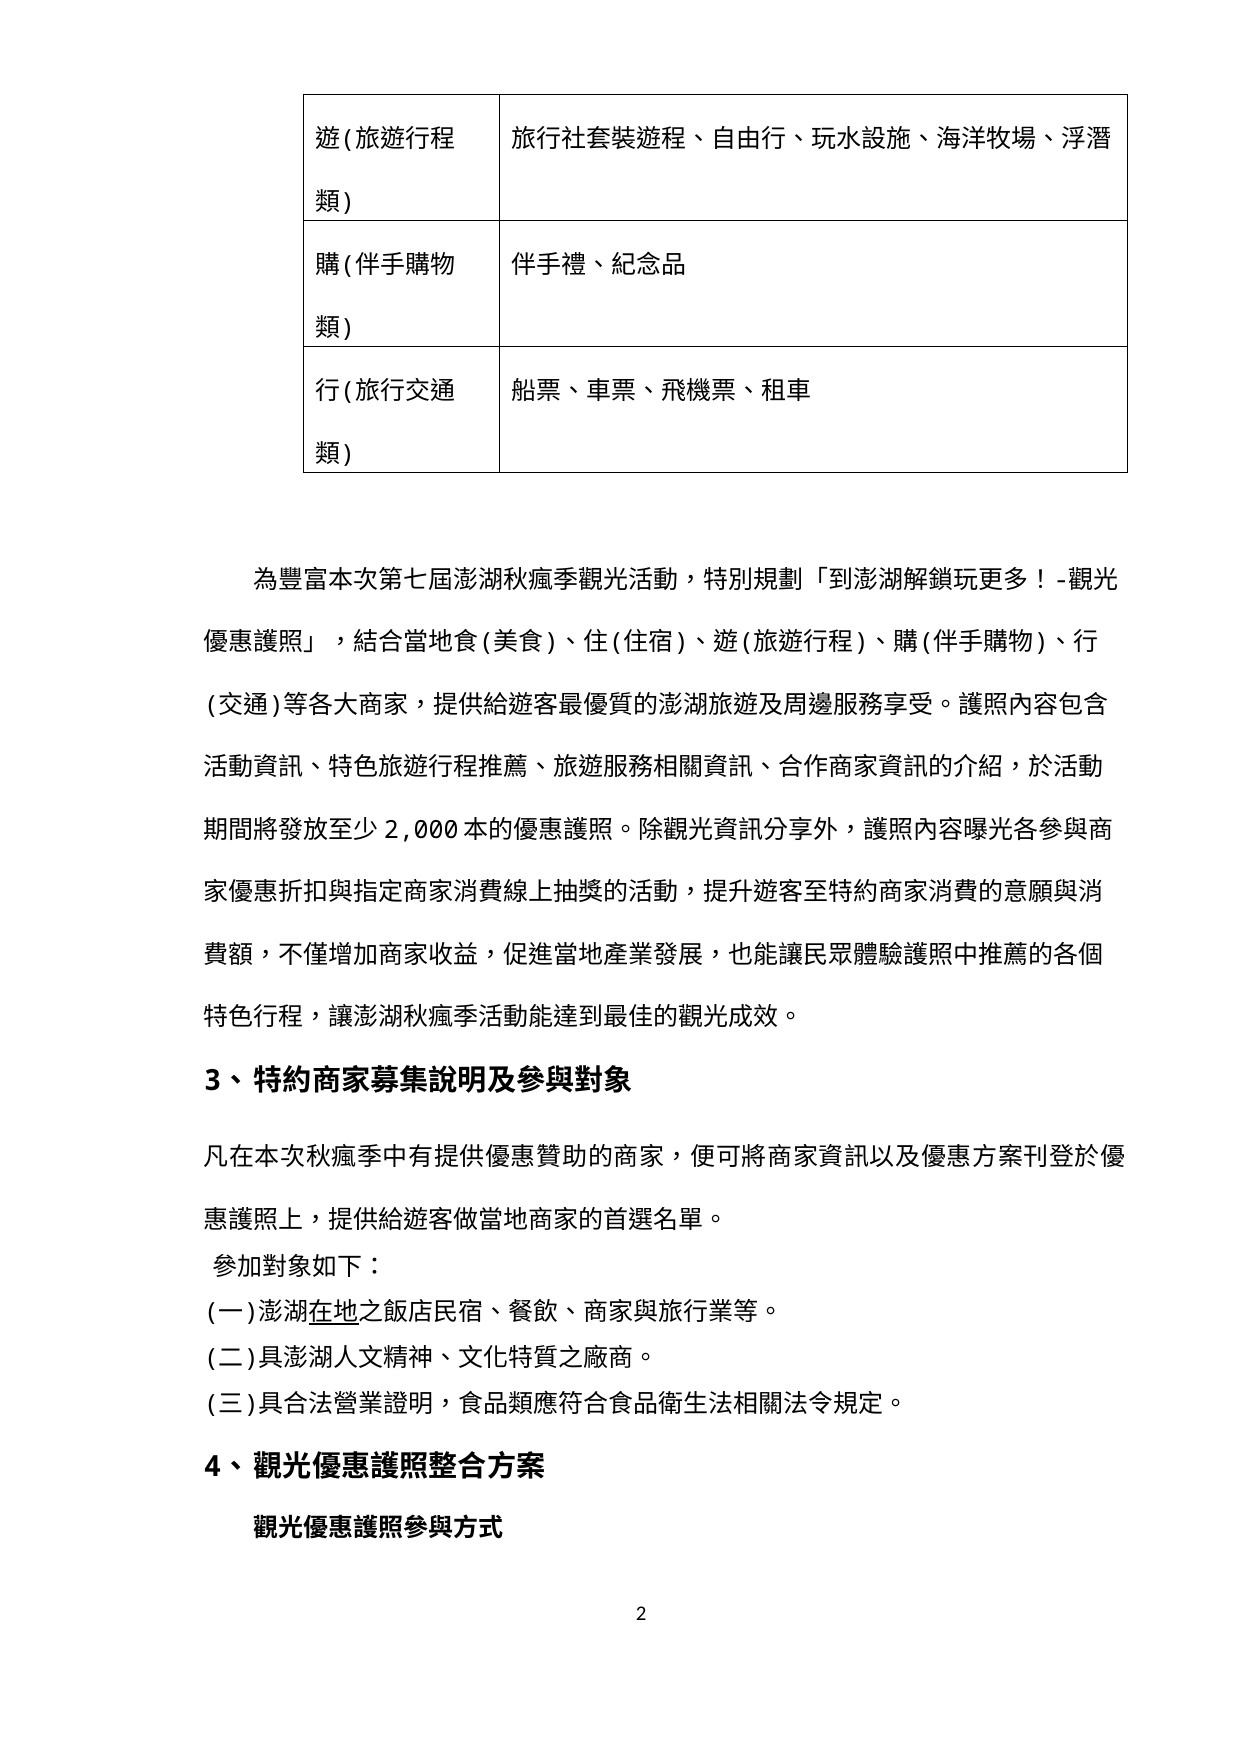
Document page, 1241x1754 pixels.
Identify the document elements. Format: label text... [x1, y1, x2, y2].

text 凡在本次秋瘋季中有提供優惠贊助的商家，便可將商家資訊以及優惠方案刊登於優惠護照上，提供給遊客做當地商家的首選名單。 [203, 1113, 1128, 1238]
table_cell 船票、車票、飛機票、租車 [500, 347, 1127, 472]
list 觀光優惠護照整合方案 [203, 1422, 1128, 1484]
table_cell 行(旅行交通類) [304, 347, 499, 472]
table_cell 伴手禮、紀念品 [500, 221, 1127, 346]
text 觀光優惠護照參與方式 [253, 1484, 1128, 1547]
text 參加對象如下： [153, 1238, 1128, 1284]
text 為豐富本次第七屆澎湖秋瘋季觀光活動，特別規劃「到澎湖解鎖玩更多！-觀光優惠護照」，結合當地食(美食)、住(住宿)、遊(旅遊行程)、購(伴手購物)、行(交通)等各大商家，提供給遊客最優質的澎湖旅遊及周邊服務享受。護照內容包含活動資訊、特色旅遊行程推薦、旅遊服務相關資訊、合作商家資訊的介紹，於活動期間將發放至少2,000本的優惠護照。除觀光資訊分享外，護照內容曝光各參與商家優惠折扣與指定商家消費線上抽獎的活動，提升遊客至特約商家消費的意願與消費額，不僅增加商家收益，促進當地產業發展，也能讓民眾體驗護照中推薦的各個特色行程，讓澎湖秋瘋季活動能達到最佳的觀光成效。 [203, 536, 1128, 1036]
list 特約商家募集說明及參與對象 [203, 1036, 1128, 1098]
text (一)澎湖在地之飯店民宿、餐飲、商家與旅行業等。 [203, 1284, 1128, 1330]
table_cell 購(伴手購物類) [304, 221, 499, 346]
text (三)具合法營業證明，食品類應符合食品衛生法相關法令規定。 [203, 1376, 1128, 1422]
table_cell 遊(旅遊行程類) [304, 95, 499, 220]
table_cell 旅行社套裝遊程、自由行、玩水設施、海洋牧場、浮潛 [500, 95, 1127, 220]
text (二)具澎湖人文精神、文化特質之廠商。 [203, 1330, 1128, 1376]
